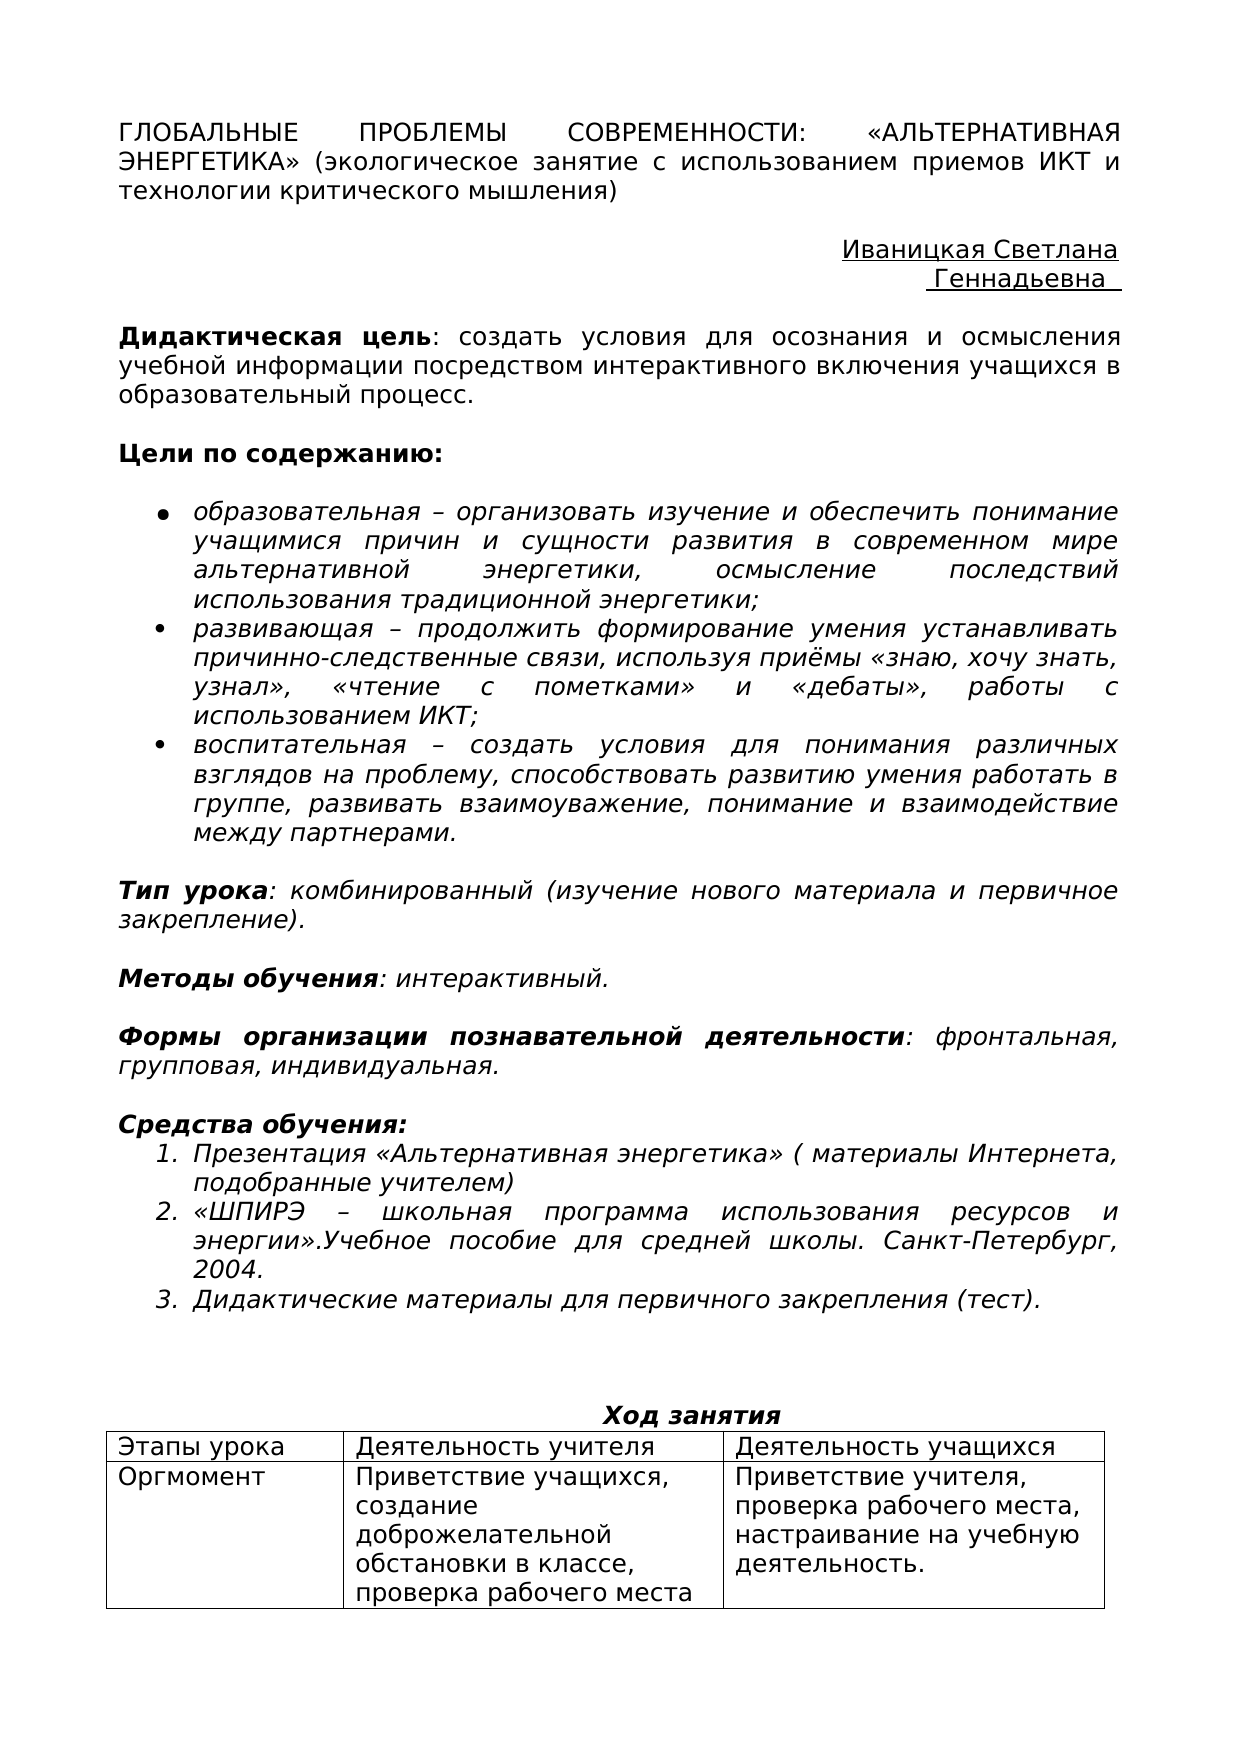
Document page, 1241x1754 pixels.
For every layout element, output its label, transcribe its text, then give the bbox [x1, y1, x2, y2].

list воспитательная – создать условия для понимания различных взглядов на проблему, способствовать развитию умения работать в группе, развивать взаимоуважение, понимание и взаимодействие между партнерами. [156, 731, 1122, 847]
table_header Этапы урока [107, 1432, 343, 1461]
table_header Деятельность учителя [344, 1432, 723, 1461]
text ГЛОБАЛЬНЫЕ ПРОБЛЕМЫ СОВРЕМЕННОСТИ: «АЛЬТЕРНАТИВНАЯ ЭНЕРГЕТИКА» (экологическое занятие с использованием приемов ИКТ и технологии критического мышления) [118, 118, 1122, 206]
text Геннадьевна [118, 264, 1122, 293]
list образовательная – организовать изучение и обеспечить понимание учащимися причин и сущности развития в современном мире альтернативной энергетики, осмысление последствий использования традиционной энергетики; [156, 497, 1122, 614]
list «ШПИРЭ – школьная программа использования ресурсов и энергии».Учебное пособие для средней школы. Санкт-Петербург, 2004. [156, 1197, 1122, 1285]
text Дидактическая цель: создать условия для осознания и осмысления учебной информации посредством интерактивного включения учащихся в образовательный процесс. [118, 322, 1122, 410]
text Формы организации познавательной деятельности: фронтальная, групповая, индивидуальная. [118, 1022, 1122, 1081]
text Иваницкая Светлана [118, 235, 1122, 264]
list Презентация «Альтернативная энергетика» ( материалы Интернета, подобранные учителем) [156, 1139, 1122, 1197]
text Средства обучения: [118, 1110, 1122, 1139]
text Тип урока: комбинированный (изучение нового материала и первичное закрепление). [118, 876, 1122, 935]
list развивающая – продолжить формирование умения устанавливать причинно-следственные связи, используя приёмы «знаю, хочу знать, узнал», «чтение с пометками» и «дебаты», работы с использованием ИКТ; [156, 614, 1122, 731]
text Методы обучения: интерактивный. [118, 964, 1122, 993]
table_header Деятельность учащихся [724, 1432, 1104, 1461]
list Дидактические материалы для первичного закрепления (тест). [156, 1285, 1122, 1314]
text Ход занятия [118, 1401, 1122, 1431]
table_cell Приветствие учащихся, создание доброжелательной обстановки в классе, проверка рабочего места [344, 1462, 723, 1608]
text Цели по содержанию: [118, 439, 1122, 468]
table_cell Приветствие учителя, проверка рабочего места, настраивание на учебную деятельность. [724, 1462, 1104, 1608]
table_cell Оргмомент [107, 1462, 343, 1608]
